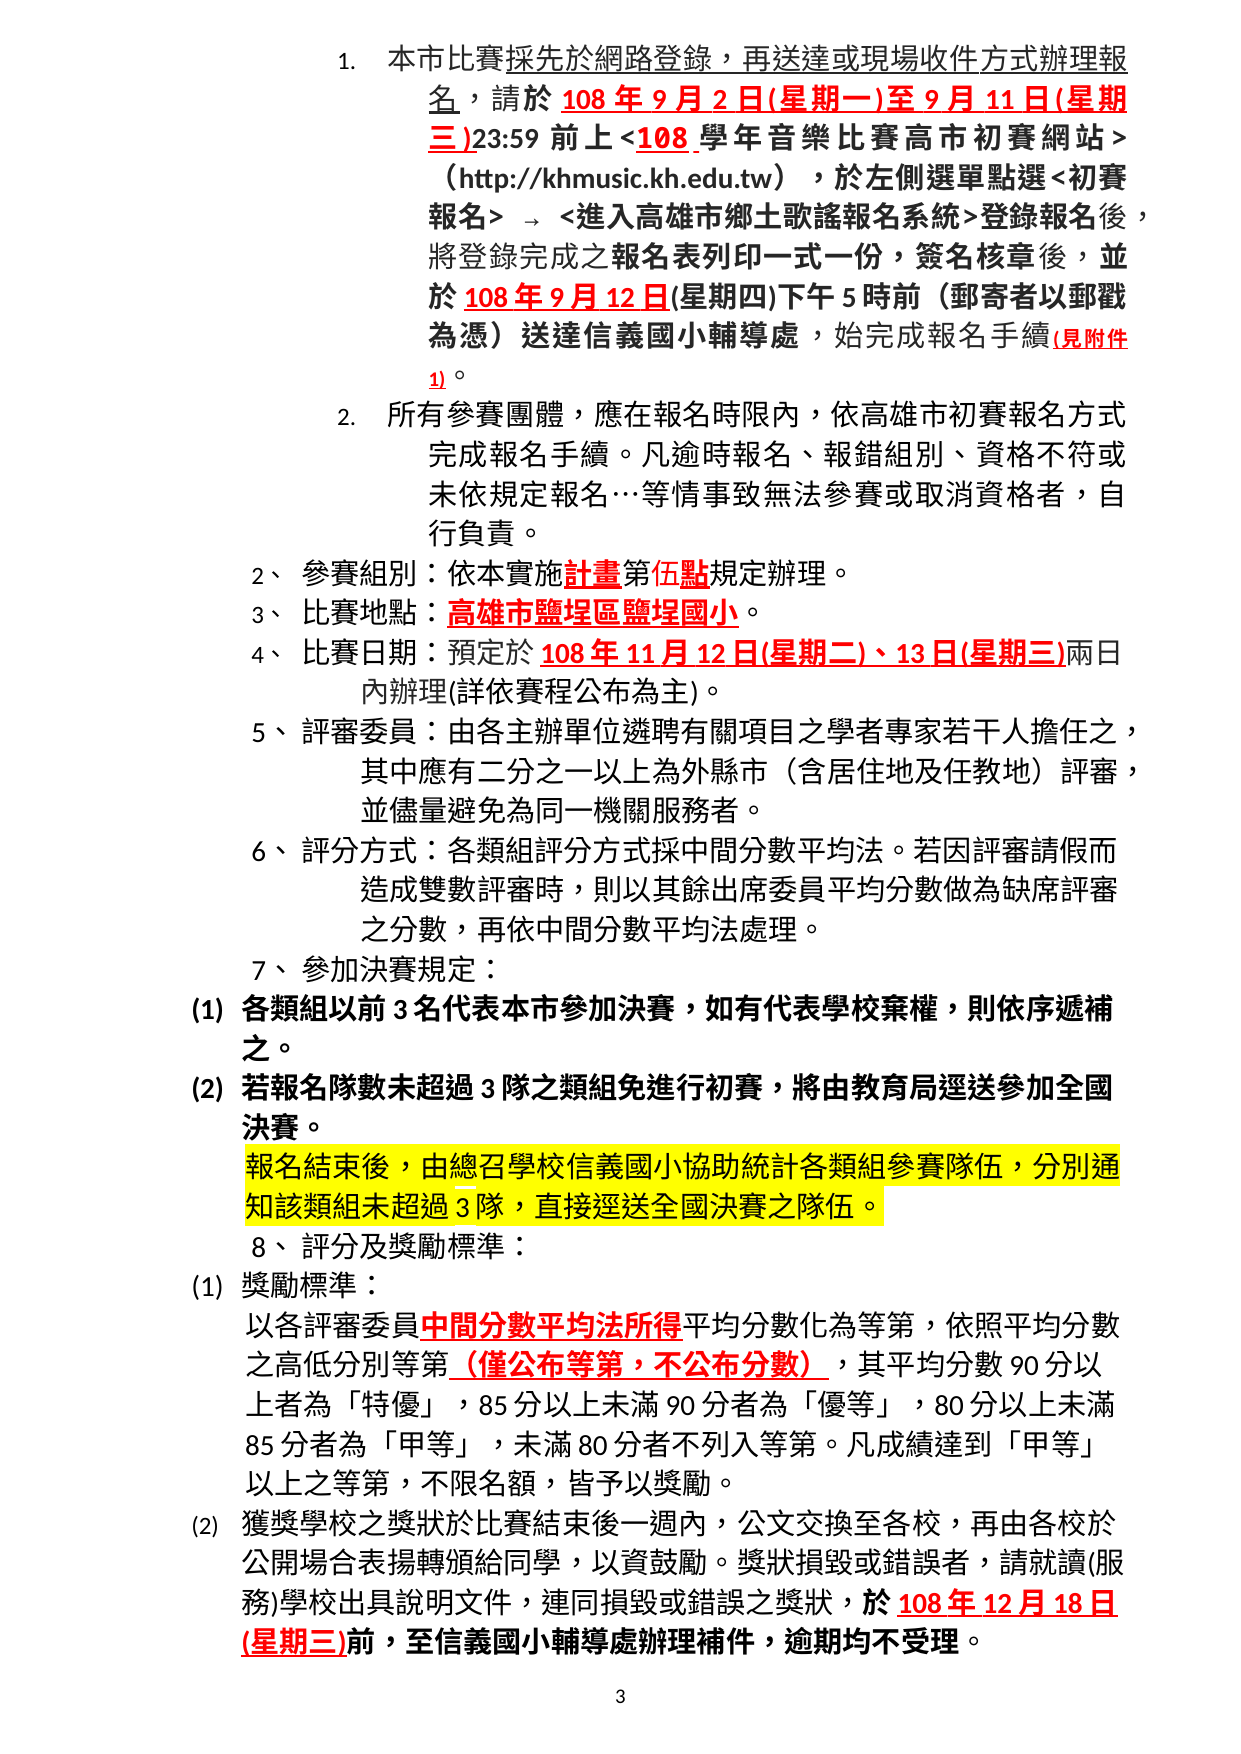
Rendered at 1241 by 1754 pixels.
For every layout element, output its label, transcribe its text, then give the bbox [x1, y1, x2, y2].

text 以各評審委員中間分數平均法所得平均分數化為等第，依照平均分數之高低分別等第（僅公布等第，不公布分數），其平均分數90分以上者為「特優」，85分以上未滿90分者為「優等」，80分以上未滿85分者為「甲等」，未滿80分者不列入等第。凡成績達到「甲等」以上之等第，不限名額，皆予以獎勵。 [245, 1304, 1128, 1502]
list 參賽組別：依本實施計畫第伍點規定辦理。 [251, 552, 1128, 592]
list 比賽地點：高雄市鹽埕區鹽埕國小。 [251, 592, 1128, 632]
list 若報名隊數未超過3隊之類組免進行初賽，將由教育局逕送參加全國決賽。 [191, 1067, 1128, 1146]
list 參加決賽規定： [251, 948, 1128, 988]
list 獎勵標準： [191, 1265, 1128, 1304]
list 評審委員：由各主辦單位遴聘有關項目之學者專家若干人擔任之，其中應有二分之一以上為外縣市（含居住地及任教地）評審，並儘量避免為同一機關服務者。 [251, 711, 1128, 829]
list 獲獎學校之獎狀於比賽結束後一週內，公文交換至各校，再由各校於公開場合表揚轉頒給同學，以資鼓勵。獎狀損毀或錯誤者，請就讀(服務)學校出具說明文件，連同損毀或錯誤之獎狀，於108年12月18日(星期三)前，至信義國小輔導處辦理補件，逾期均不受理。 [191, 1502, 1128, 1661]
list 各類組以前3名代表本市參加決賽，如有代表學校棄權，則依序遞補之。 [191, 988, 1128, 1067]
text 報名結束後，由總召學校信義國小協助統計各類組參賽隊伍，分別通知該類組未超過3隊，直接逕送全國決賽之隊伍。 [245, 1146, 1128, 1225]
list 評分方式：各類組評分方式採中間分數平均法。若因評審請假而造成雙數評審時，則以其餘出席委員平均分數做為缺席評審之分數，再依中間分數平均法處理。 [251, 829, 1128, 948]
list 評分及獎勵標準： [251, 1225, 1128, 1265]
list 本市比賽採先於網路登錄，再送達或現場收件方式辦理報名，請於108年9月2日(星期一)至9月11日(星期三)23:59前上<108學年音樂比賽高市初賽網站>（http://khmusic.kh.edu.tw），於左側選單點選<初賽報名> → <進入高雄市鄉土歌謠報名系統>登錄報名後，將登錄完成之報名表列印一式一份，簽名核章後，並於108年9月12日(星期四)下午5時前（郵寄者以郵戳為憑）送達信義國小輔導處，始完成報名手續(見附件1)。 [337, 38, 1128, 394]
list 比賽日期：預定於108年11月12日(星期二)、13日(星期三)兩日內辦理(詳依賽程公布為主)。 [251, 632, 1128, 711]
list 所有參賽團體，應在報名時限內，依高雄市初賽報名方式完成報名手續。凡逾時報名、報錯組別、資格不符或未依規定報名…等情事致無法參賽或取消資格者，自行負責。 [337, 394, 1128, 552]
